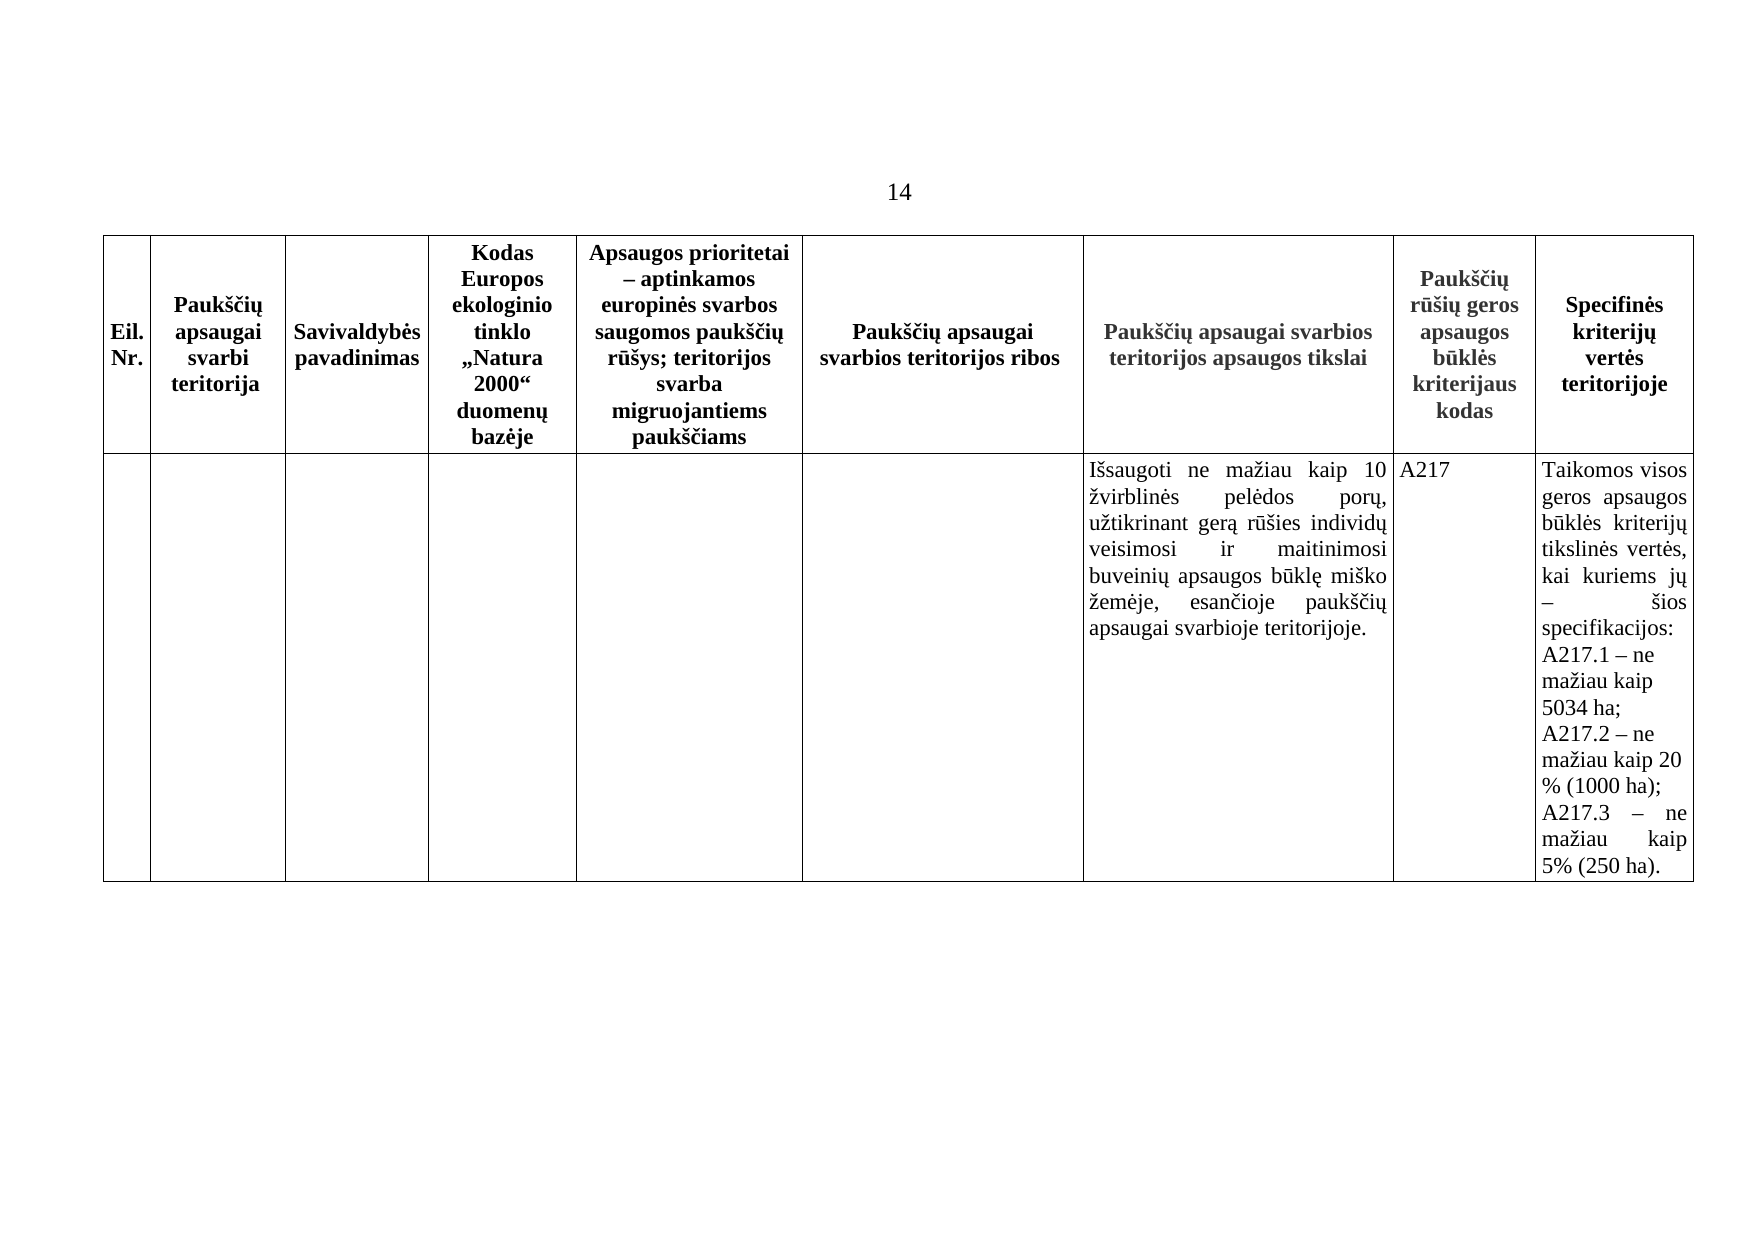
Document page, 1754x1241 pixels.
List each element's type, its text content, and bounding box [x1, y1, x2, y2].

table_cell [286, 454, 428, 881]
table_header Paukščių rūšių geros apsaugos būklės kriterijaus kodas [1394, 236, 1535, 452]
table_cell [104, 454, 150, 881]
table_cell Išsaugoti ne mažiau kaip 10 žvirblinės pelėdos porų, užtikrinant gerą rūšies individų veisimosi ir maitinimosi buveinių apsaugos būklę miško žemėje, esančioje paukščių apsaugai svarbioje teritorijoje. [1084, 454, 1393, 881]
table_cell [429, 454, 576, 881]
table_cell A217 [1394, 454, 1535, 881]
table_header Specifinės kriterijų vertės teritorijoje [1536, 236, 1693, 452]
table_cell [803, 454, 1083, 881]
table_header Paukščių apsaugai svarbios teritorijos apsaugos tikslai [1084, 236, 1393, 452]
table_header Paukščių apsaugai svarbi teritorija [151, 236, 285, 452]
table_cell [577, 454, 802, 881]
table_header Eil. Nr. [104, 236, 150, 452]
table_header Savivaldybės pavadinimas [286, 236, 428, 452]
table_cell Taikomos visos geros apsaugos būklės kriterijų tikslinės vertės, kai kuriems jų – šios specifikacijos: A217.1 – ne mažiau kaip 5034 ha; A217.2 – ne mažiau kaip 20 % (1000 ha); A217.3 – ne mažiau kaip 5% (250 ha). [1536, 454, 1693, 881]
table_cell [151, 454, 285, 881]
table_header Paukščių apsaugai svarbios teritorijos ribos [803, 236, 1083, 452]
table_header Apsaugos prioritetai – aptinkamos europinės svarbos saugomos paukščių rūšys; teritorijos svarba migruojantiems paukščiams [577, 236, 802, 452]
table_header Kodas Europos ekologinio tinklo „Natura 2000“ duomenų bazėje [429, 236, 576, 452]
